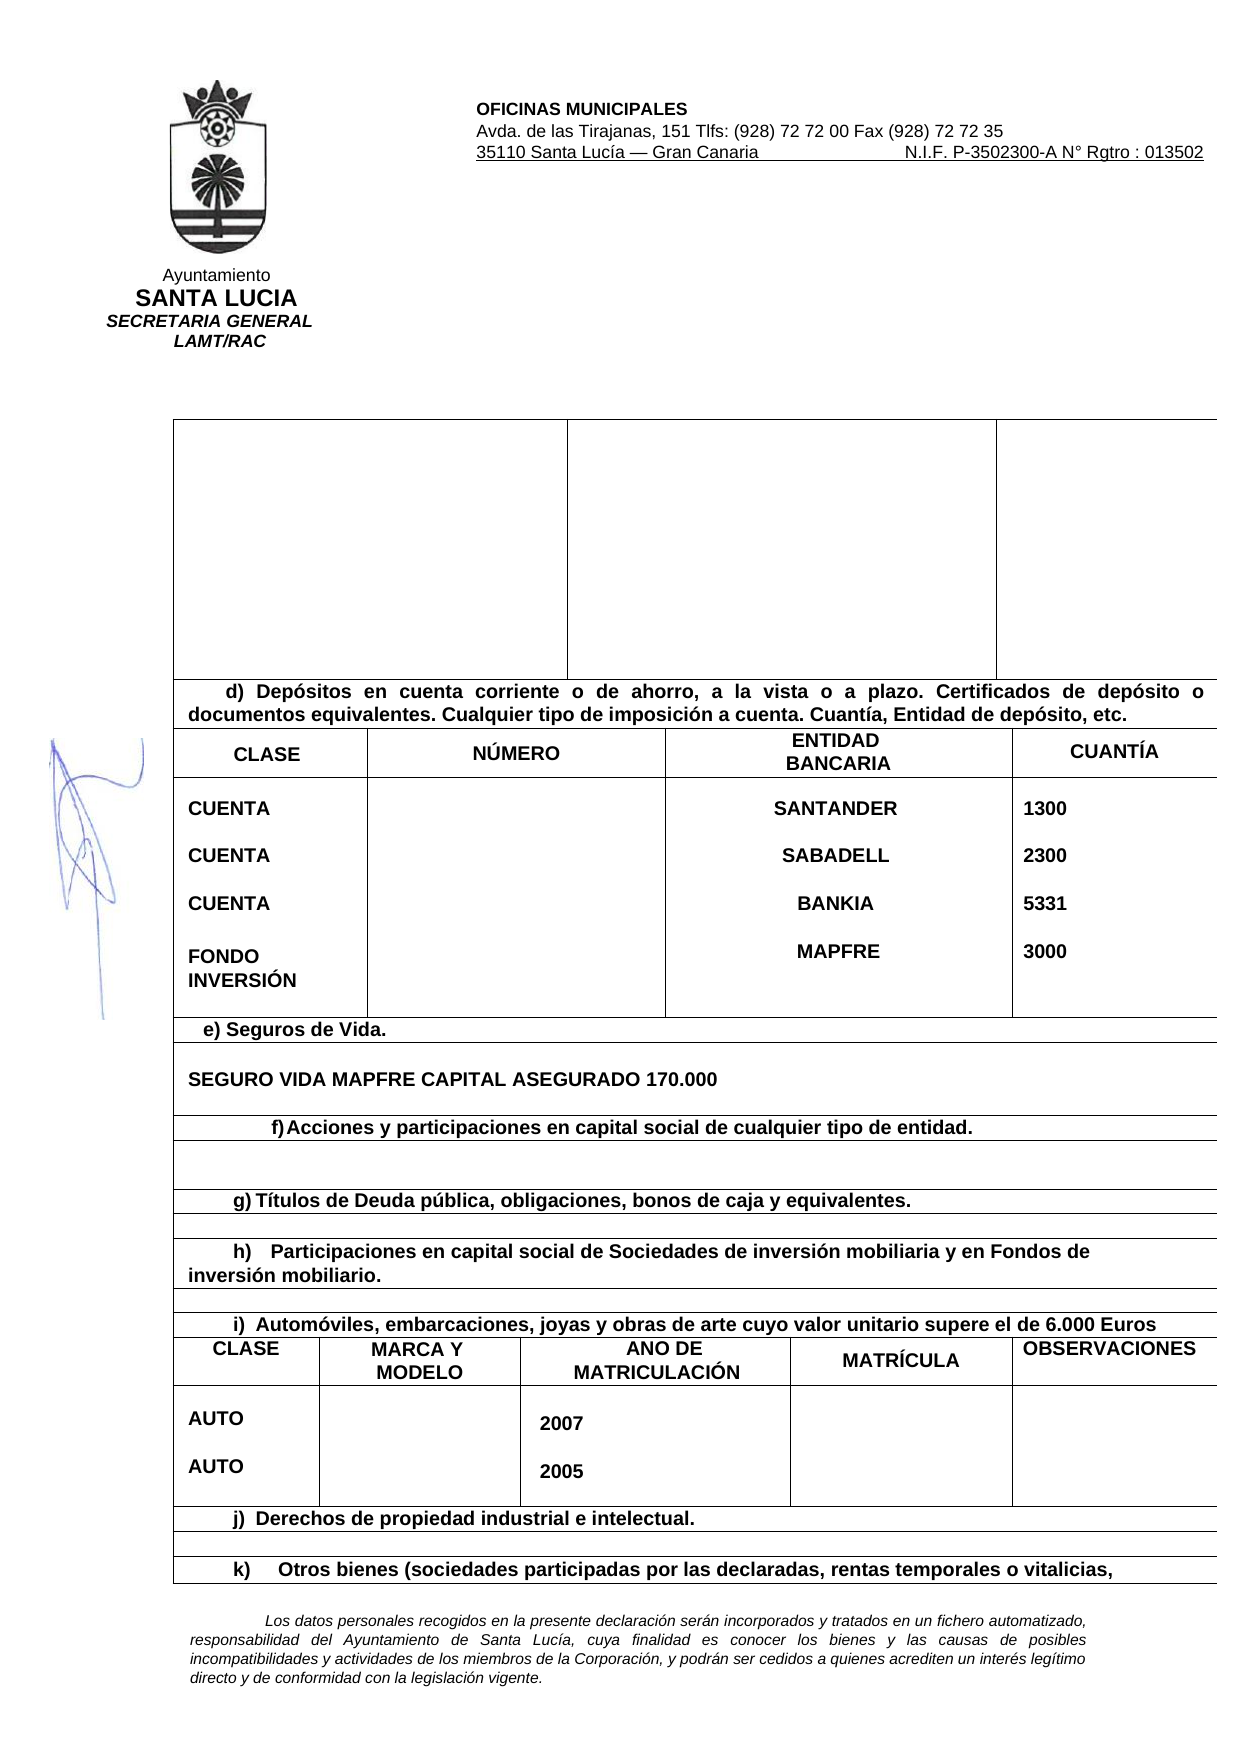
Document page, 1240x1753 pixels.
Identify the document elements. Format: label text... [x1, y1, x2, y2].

table_cell Acciones y participaciones en capital social de cualquier tipo de entidad. [174, 1116, 1217, 1140]
table_cell MATRÍCULA [791, 1338, 1012, 1385]
table_cell d) Depósitos en cuenta corriente o de ahorro, a la vista o a plazo. Certificados de depósito o documentos equivalentes. Cualquier tipo de imposición a cuenta. Cuantía, Entidad de depósito, etc. [174, 680, 1217, 728]
table_cell [326, 253, 1210, 351]
table_cell [174, 1532, 1217, 1556]
table_header [106, 79, 326, 253]
table_cell ANO DE MATRICULACIÓN [521, 1338, 790, 1385]
table_cell [174, 1289, 1217, 1312]
table_cell 1300 2300 5331 3000 [1013, 778, 1217, 1017]
table_cell Derechos de propiedad industrial e intelectual. [174, 1507, 1217, 1531]
table_cell 2007 2005 [521, 1386, 790, 1506]
table_cell NÚMERO [368, 729, 665, 776]
text Los datos personales recogidos en la presente declaración serán incorporados y tratados en un fichero automatizado, responsabilidad del Ayuntamiento de Santa Lucía, cuya finalidad es conocer los bienes y las causas de posibles incompatibilidades y actividades de los miembros de la Corporación, y podrán ser cedidos a quienes acrediten un interés legítimo directo y de conformidad con la legislación vigente. [190, 1611, 1090, 1687]
table_cell CUENTA CUENTA CUENTA FONDO INVERSIÓN [174, 778, 367, 1017]
table_cell Otros bienes (sociedades participadas por las declaradas, rentas temporales o vitalicias, [174, 1557, 1217, 1583]
table_cell [174, 1141, 1217, 1188]
table_cell CUANTÍA [1013, 729, 1217, 776]
table_cell [368, 778, 665, 1017]
table_header OFICINAS MUNICIPALES Avda. de las Tirajanas, 151 Tlfs: (928) 72 72 00 Fax (928) 72 72 35 35110 Santa Lucía — Gran Canaria N.I.F. P-3502300-A N° Rgtro : 013502 [326, 79, 1210, 253]
table_cell Ayuntamiento SANTA LUCIA SECRETARIA GENERAL LAMT/RAC [106, 253, 326, 351]
table_header [997, 420, 1217, 679]
table_cell SEGURO VIDA MAPFRE CAPITAL ASEGURADO 170.000 [174, 1043, 1217, 1114]
table_cell [791, 1386, 1012, 1506]
table_header [174, 420, 567, 679]
table_cell ENTIDAD BANCARIA [666, 729, 1012, 776]
table_cell Automóviles, embarcaciones, joyas y obras de arte cuyo valor unitario supere el de 6.000 Euros [174, 1313, 1217, 1337]
table_header [568, 420, 996, 679]
table_cell OBSERVACIONES [1013, 1338, 1217, 1385]
table_cell Títulos de Deuda pública, obligaciones, bonos de caja y equivalentes. [174, 1190, 1217, 1213]
table_cell [1013, 1386, 1217, 1506]
table_cell AUTO AUTO [174, 1386, 319, 1506]
table_cell SANTANDER SABADELL BANKIA MAPFRE [666, 778, 1012, 1017]
table_cell CLASE [174, 729, 367, 776]
table_cell CLASE [174, 1338, 319, 1385]
table_cell [320, 1386, 520, 1506]
table_cell [174, 1214, 1217, 1238]
table_cell MARCA Y MODELO [320, 1338, 520, 1385]
table_cell e) Seguros de Vida. [174, 1018, 1217, 1042]
table_cell Participaciones en capital social de Sociedades de inversión mobiliaria y en Fondos de inversión mobiliario. [174, 1239, 1217, 1287]
